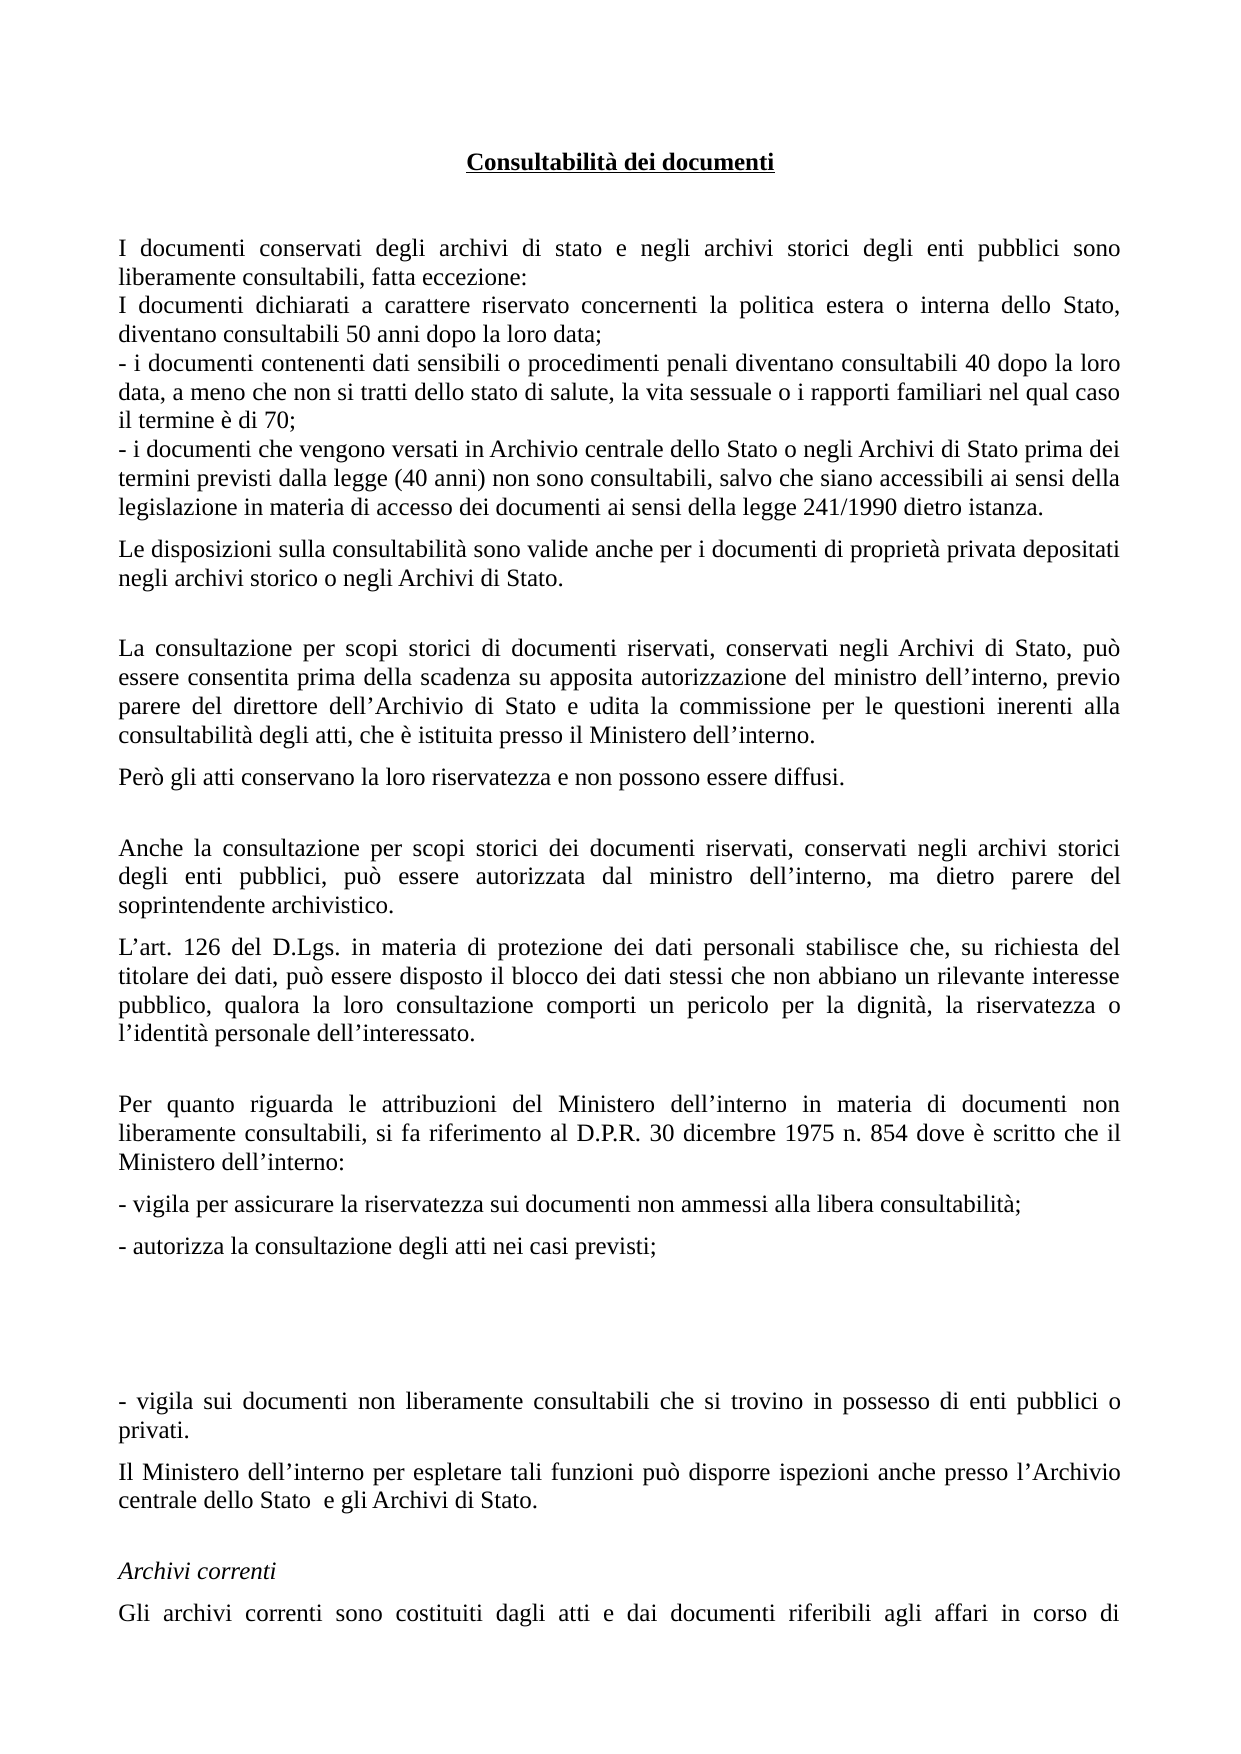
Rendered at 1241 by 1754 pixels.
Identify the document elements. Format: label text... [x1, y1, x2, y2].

text - autorizza la consultazione degli atti nei casi previsti; [118, 1231, 1122, 1260]
text I documenti conservati degli archivi di stato e negli archivi storici degli enti pubblici sono liberamente consultabili, fatta eccezione: [118, 233, 1122, 291]
text - i documenti che vengono versati in Archivio centrale dello Stato o negli Archivi di Stato prima dei termini previsti dalla legge (40 anni) non sono consultabili, salvo che siano accessibili ai sensi della legislazione in materia di accesso dei documenti ai sensi della legge 241/1990 dietro istanza. [118, 434, 1122, 521]
text Gli archivi correnti sono costituiti dagli atti e dai documenti riferibili agli affari in corso di [118, 1598, 1122, 1627]
text - vigila sui documenti non liberamente consultabili che si trovino in possesso di enti pubblici o privati. [118, 1386, 1122, 1443]
text Anche la consultazione per scopi storici dei documenti riservati, conservati negli archivi storici degli enti pubblici, può essere autorizzata dal ministro dell’interno, ma dietro parere del soprintendente archivistico. [118, 833, 1122, 919]
text Per quanto riguarda le attribuzioni del Ministero dell’interno in materia di documenti non liberamente consultabili, si fa riferimento al D.P.R. 30 dicembre 1975 n. 854 dove è scritto che il Ministero dell’interno: [118, 1089, 1122, 1176]
text Però gli atti conservano la loro riservatezza e non possono essere diffusi. [118, 762, 1122, 791]
text Consultabilità dei documenti [118, 147, 1122, 176]
text La consultazione per scopi storici di documenti riservati, conservati negli Archivi di Stato, può essere consentita prima della scadenza su apposita autorizzazione del ministro dell’interno, previo parere del direttore dell’Archivio di Stato e udita la commissione per le questioni inerenti alla consultabilità degli atti, che è istituita presso il Ministero dell’interno. [118, 633, 1122, 748]
text - i documenti contenenti dati sensibili o procedimenti penali diventano consultabili 40 dopo la loro data, a meno che non si tratti dello stato di salute, la vita sessuale o i rapporti familiari nel qual caso il termine è di 70; [118, 348, 1122, 434]
text Le disposizioni sulla consultabilità sono valide anche per i documenti di proprietà privata depositati negli archivi storico o negli Archivi di Stato. [118, 534, 1122, 591]
text - vigila per assicurare la riservatezza sui documenti non ammessi alla libera consultabilità; [118, 1189, 1122, 1218]
text Archivi correnti [118, 1556, 1122, 1585]
text L’art. 126 del D.Lgs. in materia di protezione dei dati personali stabilisce che, su richiesta del titolare dei dati, può essere disposto il blocco dei dati stessi che non abbiano un rilevante interesse pubblico, qualora la loro consultazione comporti un pericolo per la dignità, la riservatezza o l’identità personale dell’interessato. [118, 932, 1122, 1047]
text Il Ministero dell’interno per espletare tali funzioni può disporre ispezioni anche presso l’Archivio centrale dello Stato e gli Archivi di Stato. [118, 1457, 1122, 1514]
text I documenti dichiarati a carattere riservato concernenti la politica estera o interna dello Stato, diventano consultabili 50 anni dopo la loro data; [118, 291, 1122, 348]
